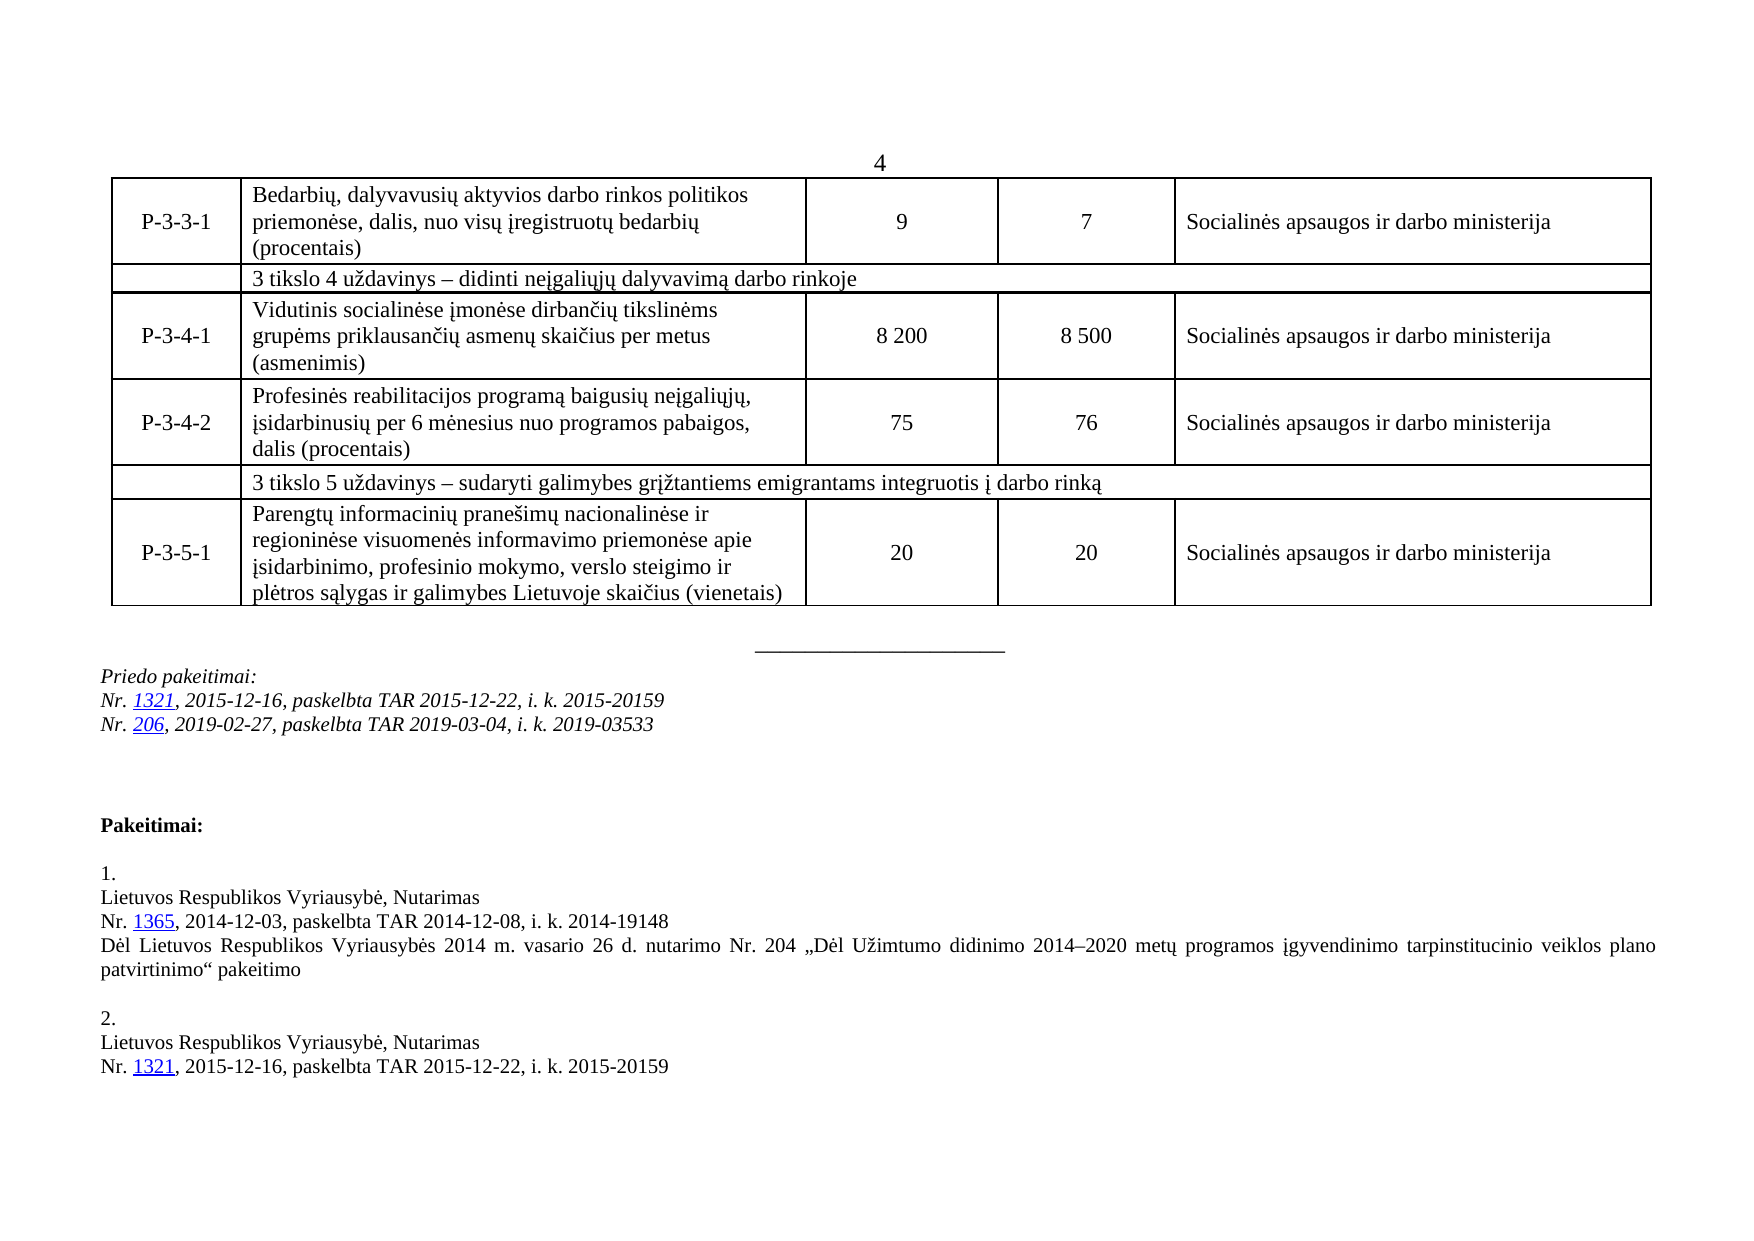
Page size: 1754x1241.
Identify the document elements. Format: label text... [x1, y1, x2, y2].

table_cell Bedarbių, dalyvavusių aktyvios darbo rinkos politikos priemonėse, dalis, nuo visų įregistruotų bedarbių (procentais) [242, 179, 805, 263]
text Nr. 206, 2019-02-27, paskelbta TAR 2019-03-04, i. k. 2019-03533 [100, 712, 1659, 736]
table_cell Socialinės apsaugos ir darbo ministerija [1176, 500, 1650, 605]
text Nr. 1321, 2015-12-16, paskelbta TAR 2015-12-22, i. k. 2015-20159 [100, 688, 1659, 712]
text –––––––––––––––––––– [100, 635, 1659, 664]
table_cell [113, 265, 240, 291]
table_cell Profesinės reabilitacijos programą baigusių neįgaliųjų, įsidarbinusių per 6 mėnesius nuo programos pabaigos, dalis (procentais) [242, 380, 805, 464]
table_cell 76 [999, 380, 1174, 464]
table_cell 20 [807, 500, 997, 605]
table_cell Vidutinis socialinėse įmonėse dirbančių tikslinėms grupėms priklausančių asmenų skaičius per metus (asmenimis) [242, 294, 805, 378]
text Nr. 1365, 2014-12-03, paskelbta TAR 2014-12-08, i. k. 2014-19148 [100, 909, 1659, 933]
table_cell P-3-4-1 [113, 294, 240, 378]
table_cell 20 [999, 500, 1174, 605]
table_cell 3 tikslo 4 uždavinys – didinti neįgaliųjų dalyvavimą darbo rinkoje [242, 265, 1650, 291]
table_cell Socialinės apsaugos ir darbo ministerija [1176, 179, 1650, 263]
table_cell 75 [807, 380, 997, 464]
table_cell P-3-3-1 [113, 179, 240, 263]
table_cell Socialinės apsaugos ir darbo ministerija [1176, 380, 1650, 464]
table_cell 3 tikslo 5 uždavinys – sudaryti galimybes grįžtantiems emigrantams integruotis į darbo rinką [242, 466, 1650, 498]
table_cell P-3-5-1 [113, 500, 240, 605]
table_cell Socialinės apsaugos ir darbo ministerija [1176, 294, 1650, 378]
text Priedo pakeitimai: [100, 664, 1659, 688]
text Lietuvos Respublikos Vyriausybė, Nutarimas [100, 885, 1659, 909]
text Lietuvos Respublikos Vyriausybė, Nutarimas [100, 1029, 1659, 1054]
table_cell 8 200 [807, 294, 997, 378]
table_cell Parengtų informacinių pranešimų nacionalinėse ir regioninėse visuomenės informavimo priemonėse apie įsidarbinimo, profesinio mokymo, verslo steigimo ir plėtros sąlygas ir galimybes Lietuvoje skaičius (vienetais) [242, 500, 805, 605]
table_cell 8 500 [999, 294, 1174, 378]
table_cell P-3-4-2 [113, 380, 240, 464]
text Nr. 1321, 2015-12-16, paskelbta TAR 2015-12-22, i. k. 2015-20159 [100, 1054, 1659, 1078]
text 1. [100, 861, 1659, 885]
text 2. [100, 1006, 1659, 1029]
text Pakeitimai: [100, 813, 1659, 837]
table_cell 7 [999, 179, 1174, 263]
text Dėl Lietuvos Respublikos Vyriausybės 2014 m. vasario 26 d. nutarimo Nr. 204 „Dėl Užimtumo didinimo 2014–2020 metų programos įgyvendinimo tarpinstitucinio veiklos plano patvirtinimo“ pakeitimo [100, 933, 1659, 981]
table_cell [113, 466, 240, 498]
table_cell 9 [807, 179, 997, 263]
